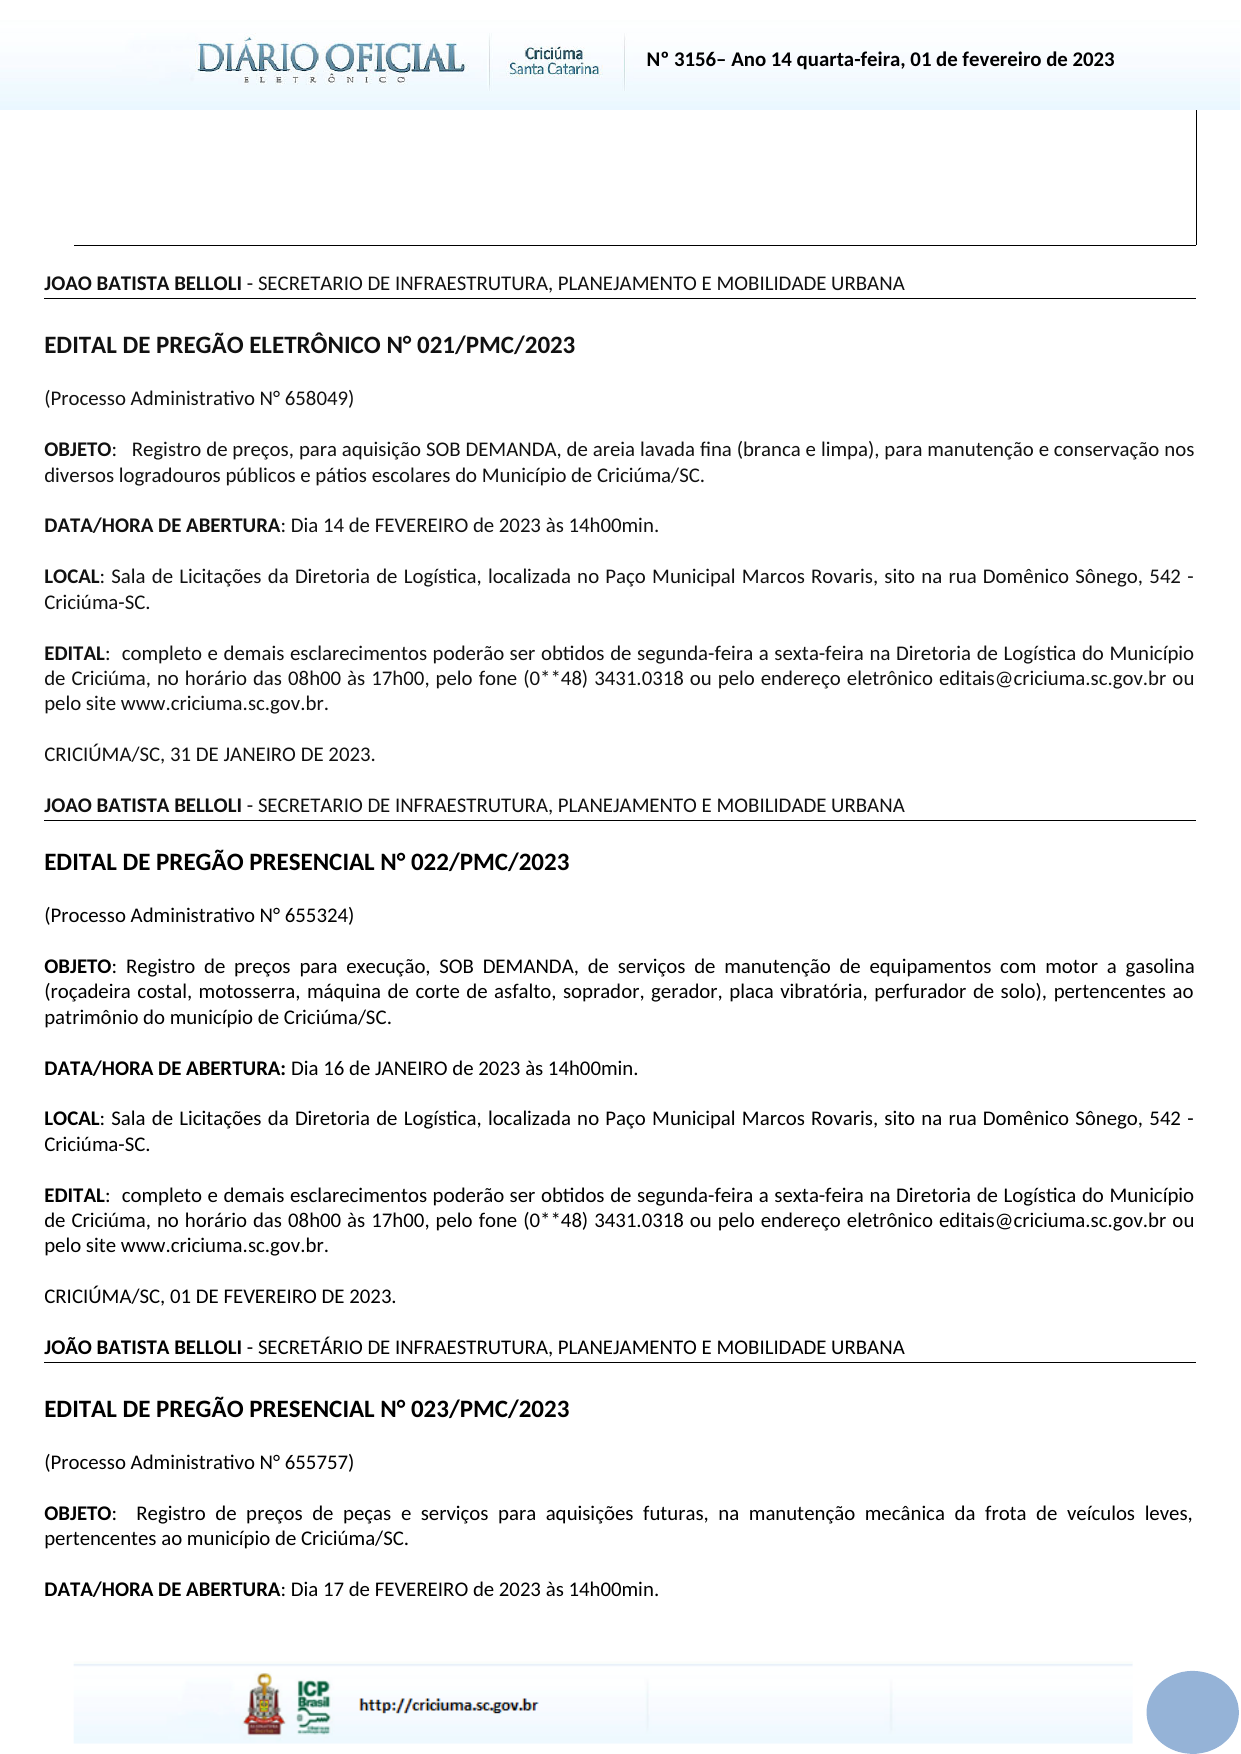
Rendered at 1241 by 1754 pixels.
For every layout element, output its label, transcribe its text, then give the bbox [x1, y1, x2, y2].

text EDITAL DE PREGÃO ELETRÔNICO N° 021/PMC/2023 [44, 330, 1196, 360]
text (Processo Administrativo N° 655324) [44, 902, 1196, 928]
text EDITAL DE PREGÃO PRESENCIAL N° 023/PMC/2023 [44, 1393, 1196, 1424]
text CRICIÚMA/SC, 31 DE JANEIRO DE 2023. [44, 741, 1196, 767]
text (Processo Administrativo N° 655757) [44, 1449, 1196, 1475]
text LOCAL: Sala de Licitações da Diretoria de Logística, localizada no Paço Municipal Marcos Rovaris, sito na rua Domênico Sônego, 542 - Criciúma-SC. [44, 563, 1196, 614]
text CRICIÚMA/SC, 01 DE FEVEREIRO DE 2023. [44, 1283, 1196, 1309]
text JOÃO BATISTA BELLOLI - SECRETÁRIO DE INFRAESTRUTURA, PLANEJAMENTO E MOBILIDADE URBANA [44, 1334, 1196, 1362]
text LOCAL: Sala de Licitações da Diretoria de Logística, localizada no Paço Municipal Marcos Rovaris, sito na rua Domênico Sônego, 542 - Criciúma-SC. [44, 1106, 1196, 1156]
text JOAO BATISTA BELLOLI - SECRETARIO DE INFRAESTRUTURA, PLANEJAMENTO E MOBILIDADE URBANA [44, 792, 1196, 820]
text OBJETO: Registro de preços para execução, SOB DEMANDA, de serviços de manutenção de equipamentos com motor a gasolina (roçadeira costal, motosserra, máquina de corte de asfalto, soprador, gerador, placa vibratória, perfurador de solo), pertencentes ao patrimônio do município de Criciúma/SC. [44, 953, 1196, 1029]
text DATA/HORA DE ABERTURA: Dia 17 de FEVEREIRO de 2023 às 14h00min. [44, 1576, 1196, 1602]
text DATA/HORA DE ABERTURA: Dia 16 de JANEIRO de 2023 às 14h00min. [44, 1055, 1196, 1080]
text OBJETO: Registro de preços de peças e serviços para aquisições futuras, na manutenção mecânica da frota de veículos leves, pertencentes ao município de Criciúma/SC. [44, 1500, 1196, 1551]
text EDITAL: completo e demais esclarecimentos poderão ser obtidos de segunda-feira a sexta-feira na Diretoria de Logística do Município de Criciúma, no horário das 08h00 às 17h00, pelo fone (0**48) 3431.0318 ou pelo endereço eletrônico editais@criciuma.sc.gov.br ou pelo site www.criciuma.sc.gov.br. [44, 640, 1196, 716]
text DATA/HORA DE ABERTURA: Dia 14 de FEVEREIRO de 2023 às 14h00min. [44, 513, 1196, 538]
text EDITAL: completo e demais esclarecimentos poderão ser obtidos de segunda-feira a sexta-feira na Diretoria de Logística do Município de Criciúma, no horário das 08h00 às 17h00, pelo fone (0**48) 3431.0318 ou pelo endereço eletrônico editais@criciuma.sc.gov.br ou pelo site www.criciuma.sc.gov.br. [44, 1182, 1196, 1258]
text OBJETO: Registro de preços, para aquisição SOB DEMANDA, de areia lavada fina (branca e limpa), para manutenção e conservação nos diversos logradouros públicos e pátios escolares do Município de Criciúma/SC. [44, 436, 1196, 487]
text (Processo Administrativo N° 658049) [44, 386, 1196, 411]
text JOAO BATISTA BELLOLI - SECRETARIO DE INFRAESTRUTURA, PLANEJAMENTO E MOBILIDADE URBANA [44, 271, 1196, 298]
text EDITAL DE PREGÃO PRESENCIAL N° 022/PMC/2023 [44, 846, 1196, 877]
